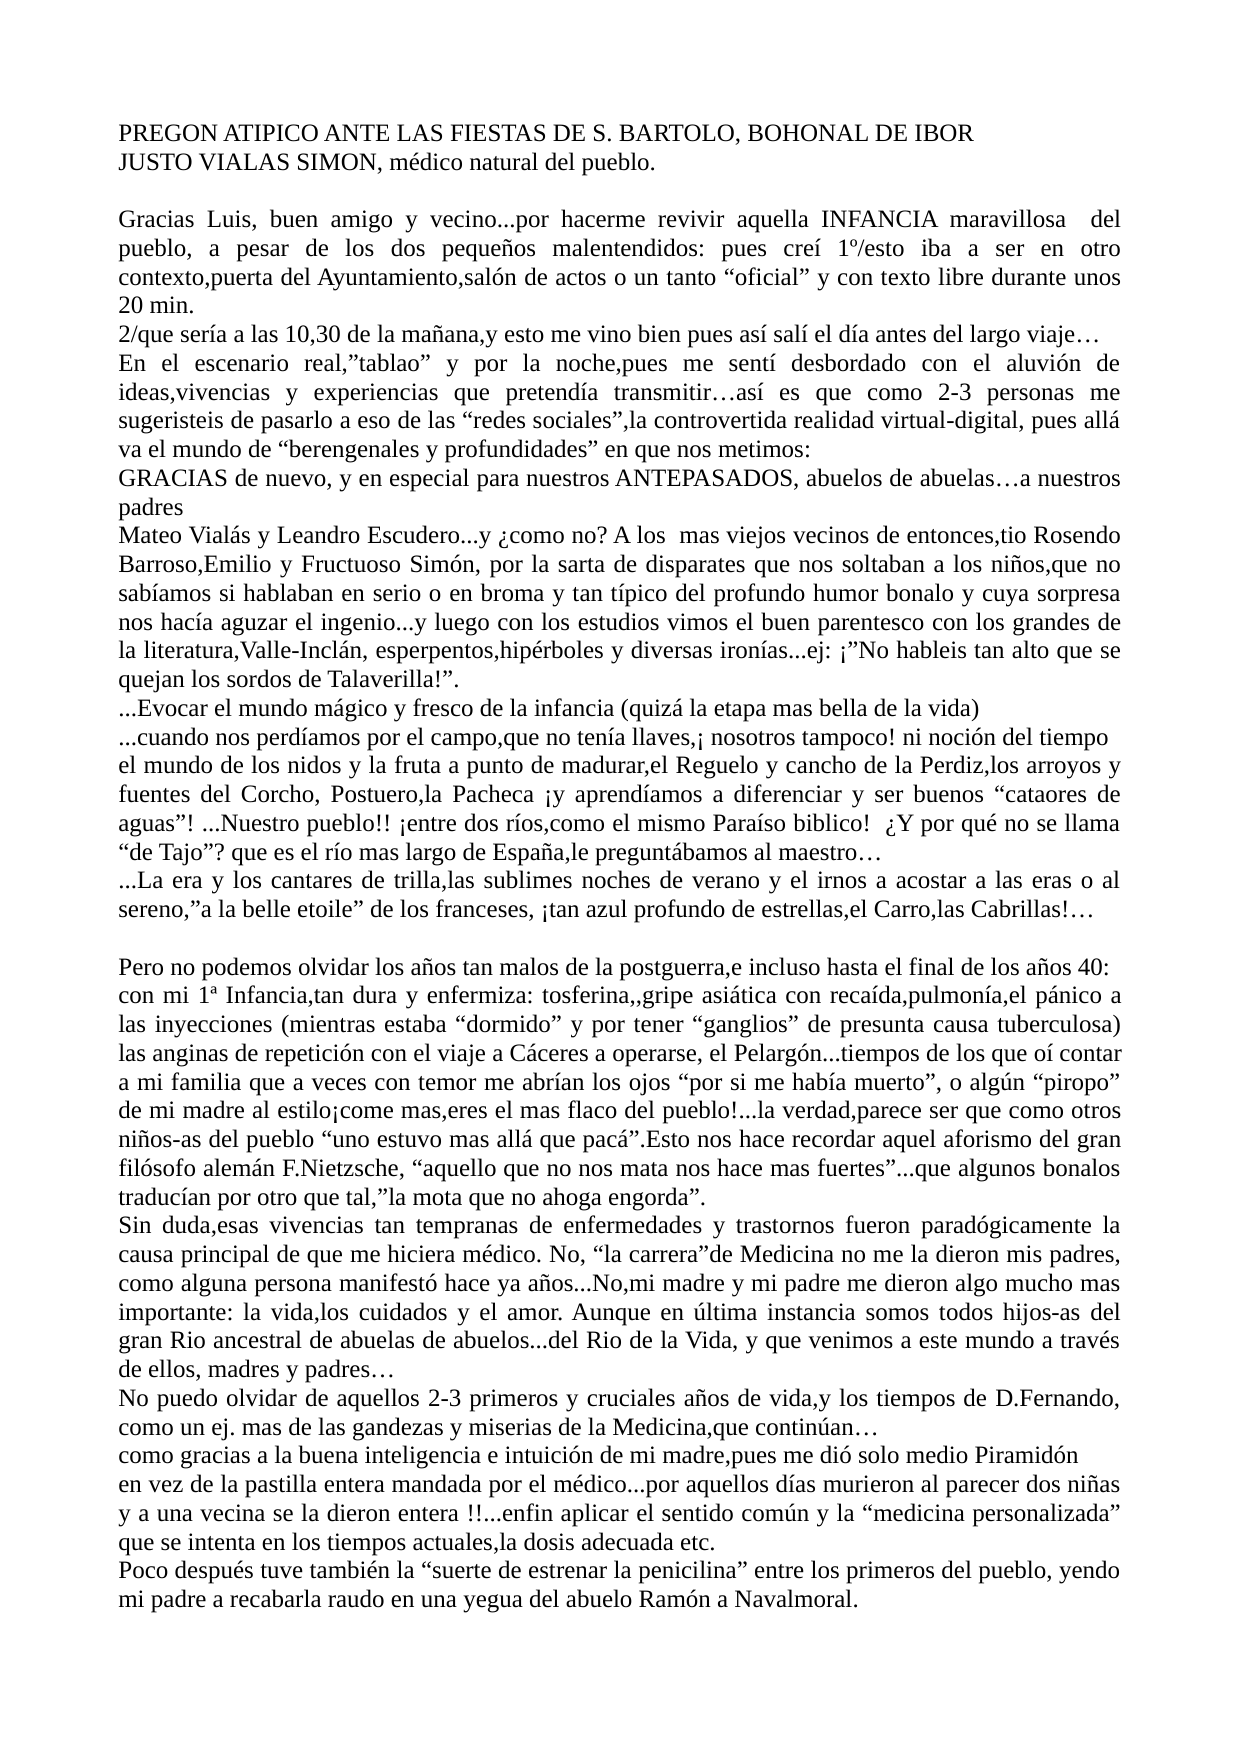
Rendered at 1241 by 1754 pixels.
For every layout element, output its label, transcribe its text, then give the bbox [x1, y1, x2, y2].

text Gracias Luis, buen amigo y vecino...por hacerme revivir aquella INFANCIA maravillosa del pueblo, a pesar de los dos pequeños malentendidos: pues creí 1º/esto iba a ser en otro contexto,puerta del Ayuntamiento,salón de actos o un tanto “oficial” y con texto libre durante unos 20 min. [118, 204, 1122, 319]
text PREGON ATIPICO ANTE LAS FIESTAS DE S. BARTOLO, BOHONAL DE IBOR [118, 118, 1122, 147]
text JUSTO VIALAS SIMON, médico natural del pueblo. [118, 147, 1122, 176]
text en vez de la pastilla entera mandada por el médico...por aquellos días murieron al parecer dos niñas y a una vecina se la dieron entera !!...enfin aplicar el sentido común y la “medicina personalizada” que se intenta en los tiempos actuales,la dosis adecuada etc. [118, 1469, 1122, 1556]
text En el escenario real,”tablao” y por la noche,pues me sentí desbordado con el aluvión de ideas,vivencias y experiencias que pretendía transmitir…así es que como 2-3 personas me sugeristeis de pasarlo a eso de las “redes sociales”,la controvertida realidad virtual-digital, pues allá va el mundo de “berengenales y profundidades” en que nos metimos: [118, 348, 1122, 463]
text Poco después tuve también la “suerte de estrenar la penicilina” entre los primeros del pueblo, yendo mi padre a recabarla raudo en una yegua del abuelo Ramón a Navalmoral. [118, 1556, 1122, 1613]
text 2/que sería a las 10,30 de la mañana,y esto me vino bien pues así salí el día antes del largo viaje… [118, 319, 1122, 348]
text GRACIAS de nuevo, y en especial para nuestros ANTEPASADOS, abuelos de abuelas…a nuestros padres [118, 463, 1122, 521]
text ...La era y los cantares de trilla,las sublimes noches de verano y el irnos a acostar a las eras o al sereno,”a la belle etoile” de los franceses, ¡tan azul profundo de estrellas,el Carro,las Cabrillas!… [118, 866, 1122, 923]
text No puedo olvidar de aquellos 2-3 primeros y cruciales años de vida,y los tiempos de D.Fernando, como un ej. mas de las gandezas y miserias de la Medicina,que continúan… [118, 1383, 1122, 1441]
text como gracias a la buena inteligencia e intuición de mi madre,pues me dió solo medio Piramidón [118, 1441, 1122, 1469]
text Sin duda,esas vivencias tan tempranas de enfermedades y trastornos fueron paradógicamente la causa principal de que me hiciera médico. No, “la carrera”de Medicina no me la dieron mis padres, como alguna persona manifestó hace ya años...No,mi madre y mi padre me dieron algo mucho mas importante: la vida,los cuidados y el amor. Aunque en última instancia somos todos hijos-as del gran Rio ancestral de abuelas de abuelos...del Rio de la Vida, y que venimos a este mundo a través de ellos, madres y padres… [118, 1211, 1122, 1383]
text ...cuando nos perdíamos por el campo,que no tenía llaves,¡ nosotros tampoco! ni noción del tiempo [118, 722, 1122, 751]
text con mi 1ª Infancia,tan dura y enfermiza: tosferina,,gripe asiática con recaída,pulmonía,el pánico a las inyecciones (mientras estaba “dormido” y por tener “ganglios” de presunta causa tuberculosa) las anginas de repetición con el viaje a Cáceres a operarse, el Pelargón...tiempos de los que oí contar a mi familia que a veces con temor me abrían los ojos “por si me había muerto”, o algún “piropo” de mi madre al estilo¡come mas,eres el mas flaco del pueblo!...la verdad,parece ser que como otros niños-as del pueblo “uno estuvo mas allá que pacá”.Esto nos hace recordar aquel aforismo del gran filósofo alemán F.Nietzsche, “aquello que no nos mata nos hace mas fuertes”...que algunos bonalos traducían por otro que tal,”la mota que no ahoga engorda”. [118, 981, 1122, 1211]
text ...Evocar el mundo mágico y fresco de la infancia (quizá la etapa mas bella de la vida) [118, 693, 1122, 722]
text Mateo Vialás y Leandro Escudero...y ¿como no? A los mas viejos vecinos de entonces,tio Rosendo Barroso,Emilio y Fructuoso Simón, por la sarta de disparates que nos soltaban a los niños,que no sabíamos si hablaban en serio o en broma y tan típico del profundo humor bonalo y cuya sorpresa nos hacía aguzar el ingenio...y luego con los estudios vimos el buen parentesco con los grandes de la literatura,Valle-Inclán, esperpentos,hipérboles y diversas ironías...ej: ¡”No hableis tan alto que se quejan los sordos de Talaverilla!”. [118, 521, 1122, 693]
text Pero no podemos olvidar los años tan malos de la postguerra,e incluso hasta el final de los años 40: [118, 952, 1122, 981]
text el mundo de los nidos y la fruta a punto de madurar,el Reguelo y cancho de la Perdiz,los arroyos y fuentes del Corcho, Postuero,la Pacheca ¡y aprendíamos a diferenciar y ser buenos “cataores de aguas”! ...Nuestro pueblo!! ¡entre dos ríos,como el mismo Paraíso biblico! ¿Y por qué no se llama “de Tajo”? que es el río mas largo de España,le preguntábamos al maestro… [118, 751, 1122, 866]
